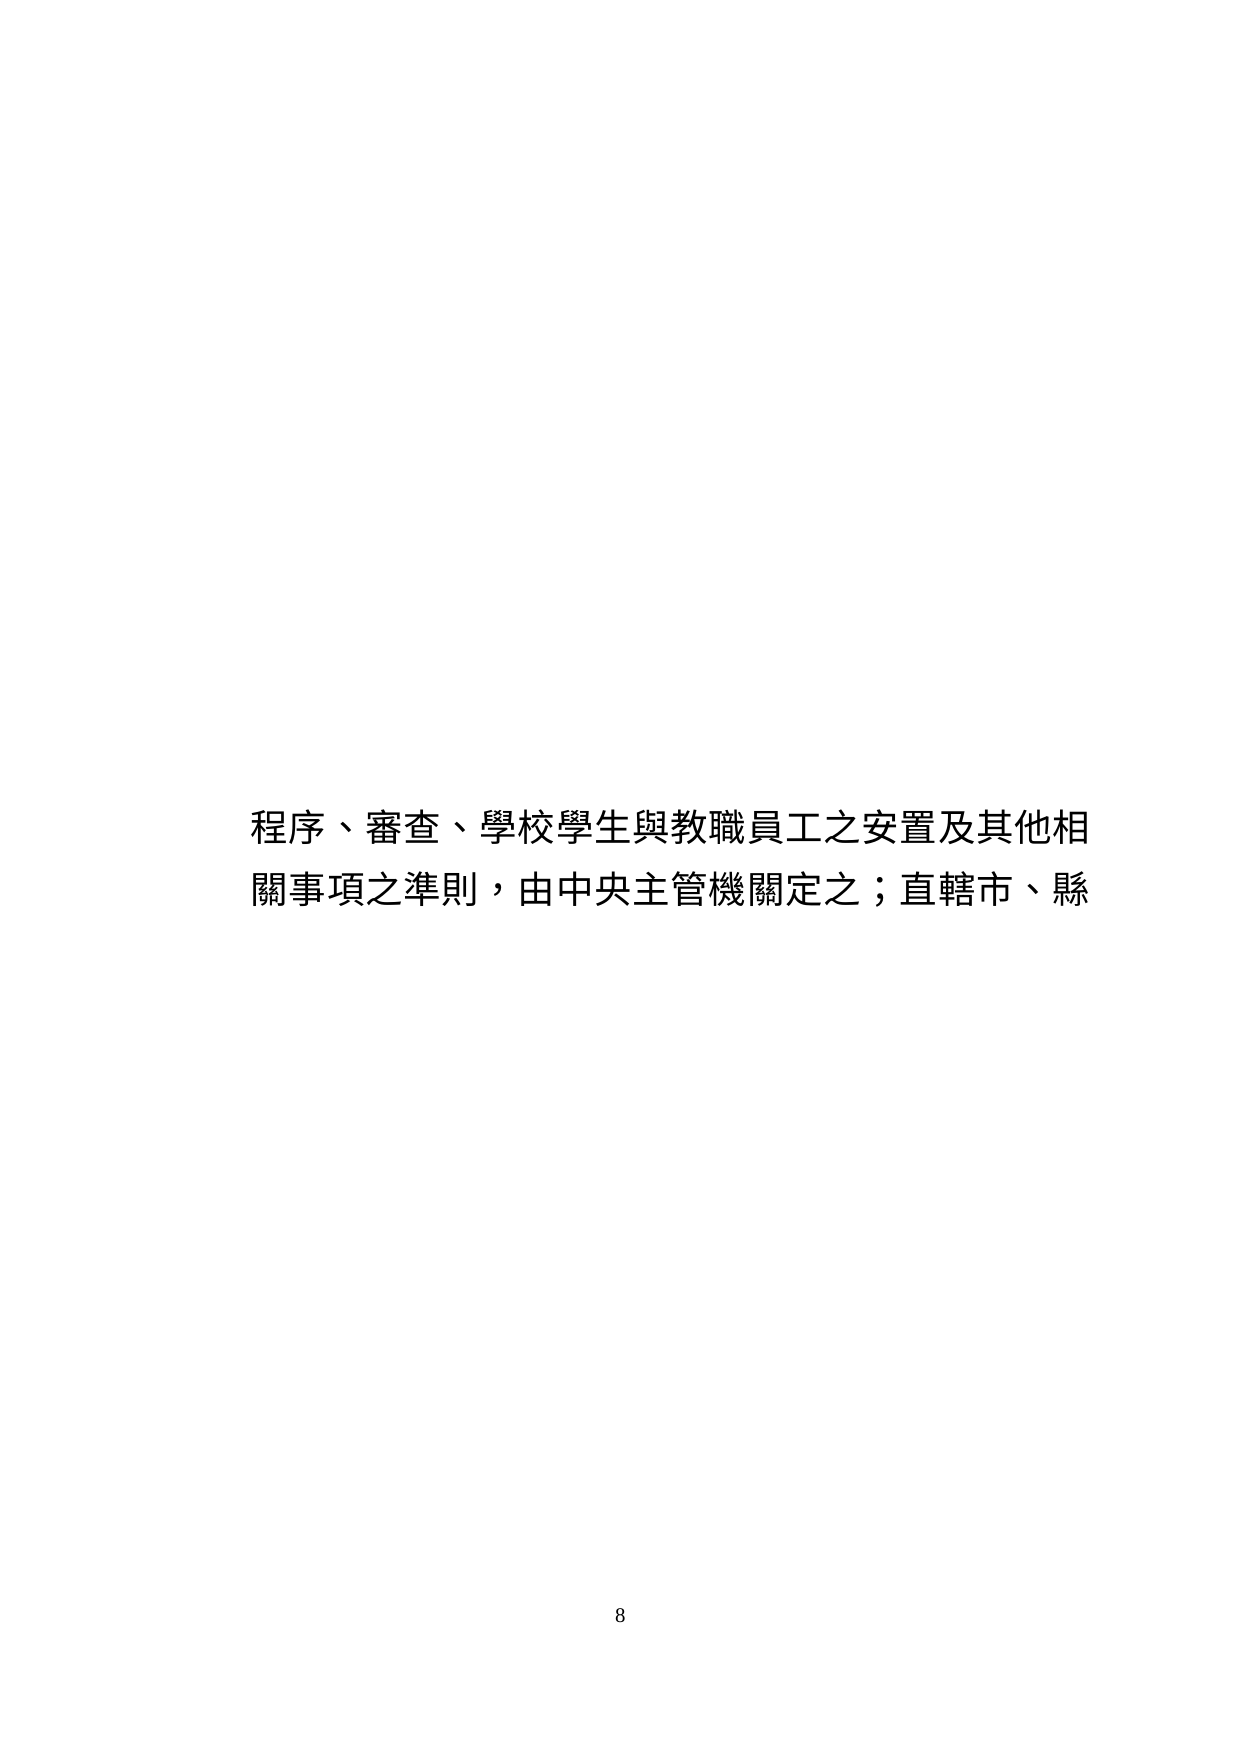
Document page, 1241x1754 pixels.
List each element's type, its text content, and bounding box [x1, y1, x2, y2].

text 一、臺北市政府(以下簡稱本府)為辦理臺北市(以下簡稱本市)市立國民中小學(以下簡稱學校)整併事宜，保障學生受教權及提升教育品質，前依職權於一０二年十二月十六日訂定發布「臺北市立國民中小學整併辦法」。嗣國民教育法（以下簡稱國教法）於一０五年六月一日增訂第四條之一第一項規定：「……直轄市、縣（市）政府得辦理公立國民小學及國民中學之合併或停辦；其合併、停辦之條件、程序、審查、學校學生與教職員工之安置及其他相關事項之準則，由中央主管機關定之；直轄市、縣（市）政府應依準則之規定訂定有關合併或停辦之自治法規。」教育部依上開規定之授權，於一０六年一月九日訂定發布「公立國民小學及國民中學合併或停辦準則」，該準則第十條規定：「地方主管機關應依本準則之規定，訂定有關合併或停辦之自治法規。」本府爰依上開國教法及準則之授權規定，於一０六年十月二十四日修正發布上開辦法，並修正名稱為「臺北市立國民中小學合併或停辦辦法」(以下簡稱本辦法)。 [177, 783, 1092, 908]
